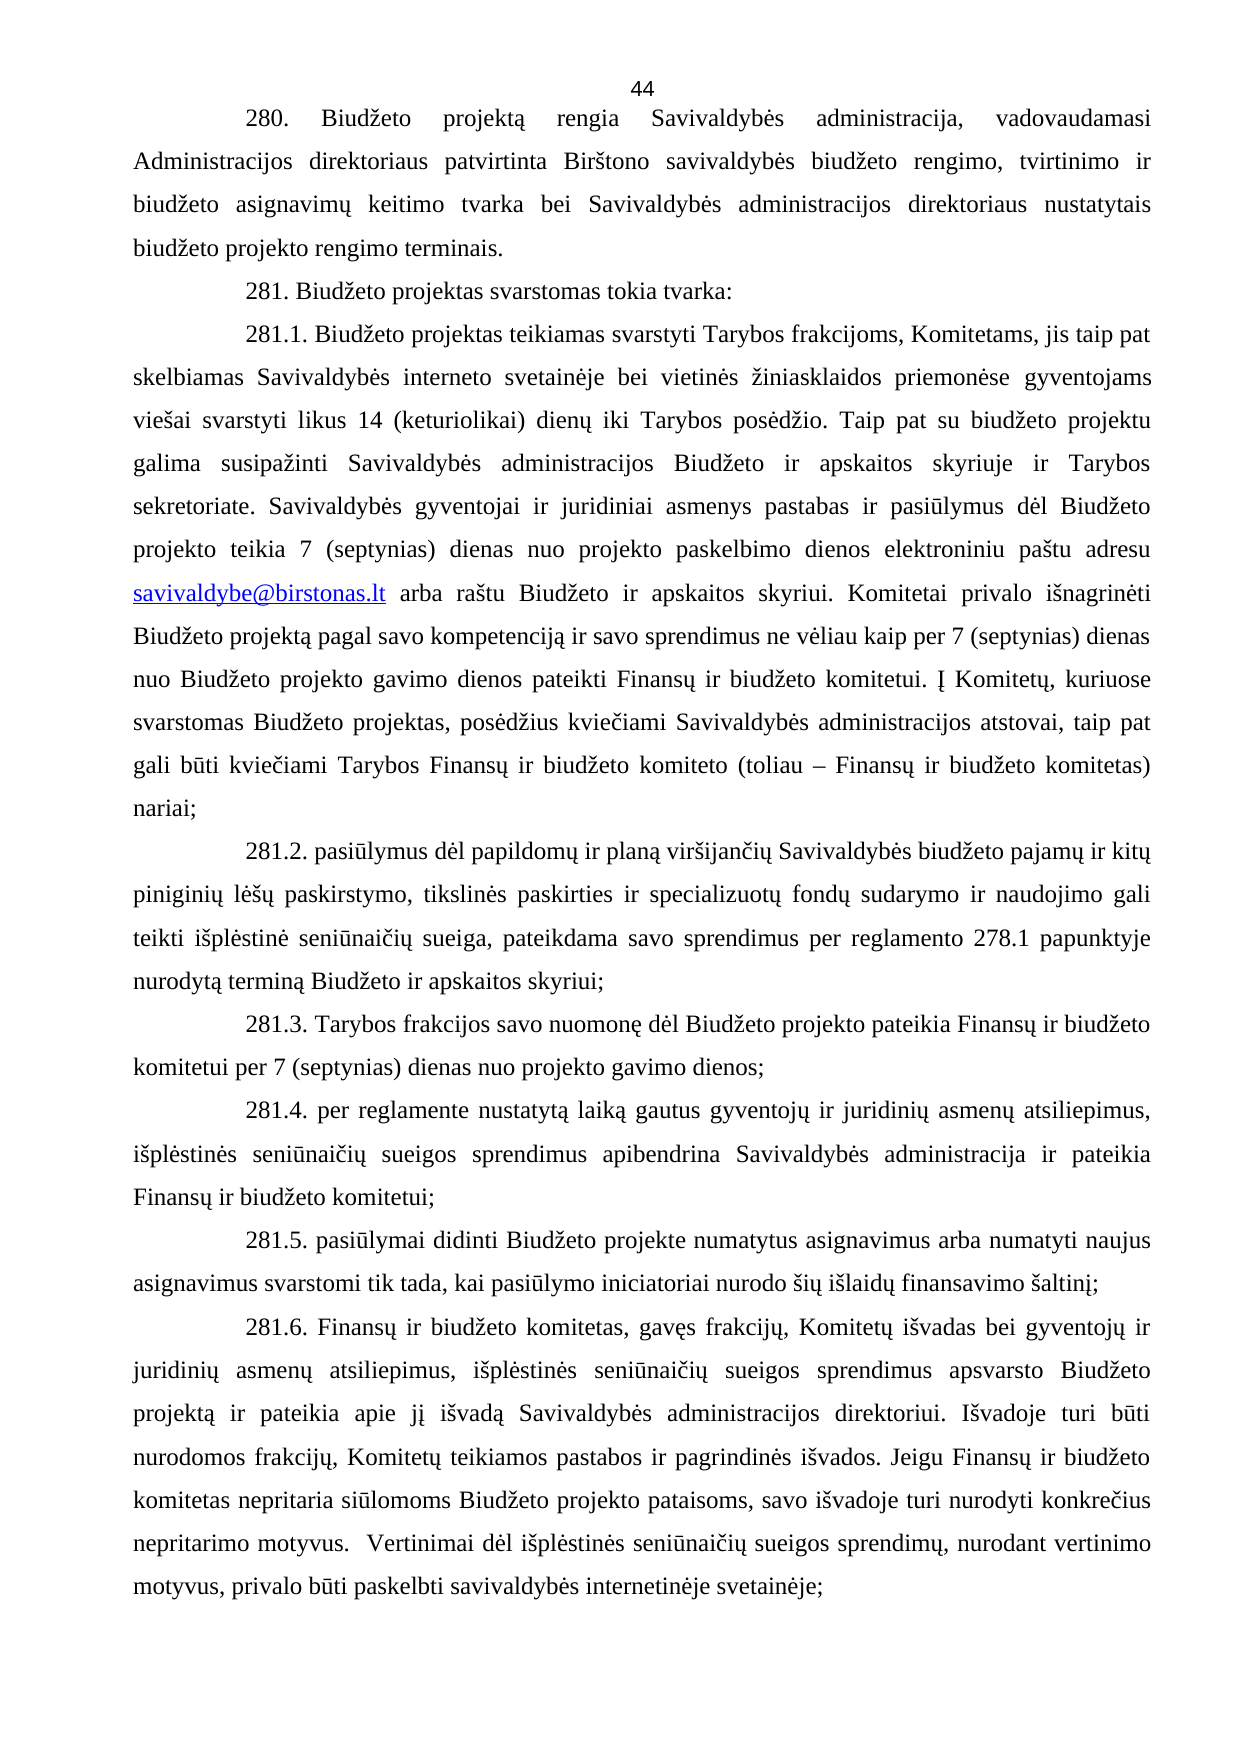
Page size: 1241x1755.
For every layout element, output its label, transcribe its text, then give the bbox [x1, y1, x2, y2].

text 281.4. per reglamente nustatytą laiką gautus gyventojų ir juridinių asmenų atsiliepimus, išplėstinės seniūnaičių sueigos sprendimus apibendrina Savivaldybės administracija ir pateikia Finansų ir biudžeto komitetui; [133, 1095, 1152, 1211]
text 280. Biudžeto projektą rengia Savivaldybės administracija, vadovaudamasi Administracijos direktoriaus patvirtinta Birštono savivaldybės biudžeto rengimo, tvirtinimo ir biudžeto asignavimų keitimo tvarka bei Savivaldybės administracijos direktoriaus nustatytais biudžeto projekto rengimo terminais. [133, 103, 1152, 261]
text 281.1. Biudžeto projektas teikiamas svarstyti Tarybos frakcijoms, Komitetams, jis taip pat skelbiamas Savivaldybės interneto svetainėje bei vietinės žiniasklaidos priemonėse gyventojams viešai svarstyti likus 14 (keturiolikai) dienų iki Tarybos posėdžio. Taip pat su biudžeto projektu galima susipažinti Savivaldybės administracijos Biudžeto ir apskaitos skyriuje ir Tarybos sekretoriate. Savivaldybės gyventojai ir juridiniai asmenys pastabas ir pasiūlymus dėl Biudžeto projekto teikia 7 (septynias) dienas nuo projekto paskelbimo dienos elektroniniu paštu adresu savivaldybe@birstonas.lt arba raštu Biudžeto ir apskaitos skyriui. Komitetai privalo išnagrinėti Biudžeto projektą pagal savo kompetenciją ir savo sprendimus ne vėliau kaip per 7 (septynias) dienas nuo Biudžeto projekto gavimo dienos pateikti Finansų ir biudžeto komitetui. Į Komitetų, kuriuose svarstomas Biudžeto projektas, posėdžius kviečiami Savivaldybės administracijos atstovai, taip pat gali būti kviečiami Tarybos Finansų ir biudžeto komiteto (toliau – Finansų ir biudžeto komitetas) nariai; [133, 319, 1152, 822]
text 281. Biudžeto projektas svarstomas tokia tvarka: [133, 276, 1152, 304]
text 281.2. pasiūlymus dėl papildomų ir planą viršijančių Savivaldybės biudžeto pajamų ir kitų piniginių lėšų paskirstymo, tikslinės paskirties ir specializuotų fondų sudarymo ir naudojimo gali teikti išplėstinė seniūnaičių sueiga, pateikdama savo sprendimus per reglamento 278.1 papunktyje nurodytą terminą Biudžeto ir apskaitos skyriui; [133, 836, 1152, 994]
text 281.3. Tarybos frakcijos savo nuomonę dėl Biudžeto projekto pateikia Finansų ir biudžeto komitetui per 7 (septynias) dienas nuo projekto gavimo dienos; [133, 1009, 1152, 1081]
text 281.5. pasiūlymai didinti Biudžeto projekte numatytus asignavimus arba numatyti naujus asignavimus svarstomi tik tada, kai pasiūlymo iniciatoriai nurodo šių išlaidų finansavimo šaltinį; [133, 1225, 1152, 1297]
text 281.6. Finansų ir biudžeto komitetas, gavęs frakcijų, Komitetų išvadas bei gyventojų ir juridinių asmenų atsiliepimus, išplėstinės seniūnaičių sueigos sprendimus apsvarsto Biudžeto projektą ir pateikia apie jį išvadą Savivaldybės administracijos direktoriui. Išvadoje turi būti nurodomos frakcijų, Komitetų teikiamos pastabos ir pagrindinės išvados. Jeigu Finansų ir biudžeto komitetas nepritaria siūlomoms Biudžeto projekto pataisoms, savo išvadoje turi nurodyti konkrečius nepritarimo motyvus. Vertinimai dėl išplėstinės seniūnaičių sueigos sprendimų, nurodant vertinimo motyvus, privalo būti paskelbti savivaldybės internetinėje svetainėje; [133, 1312, 1152, 1600]
